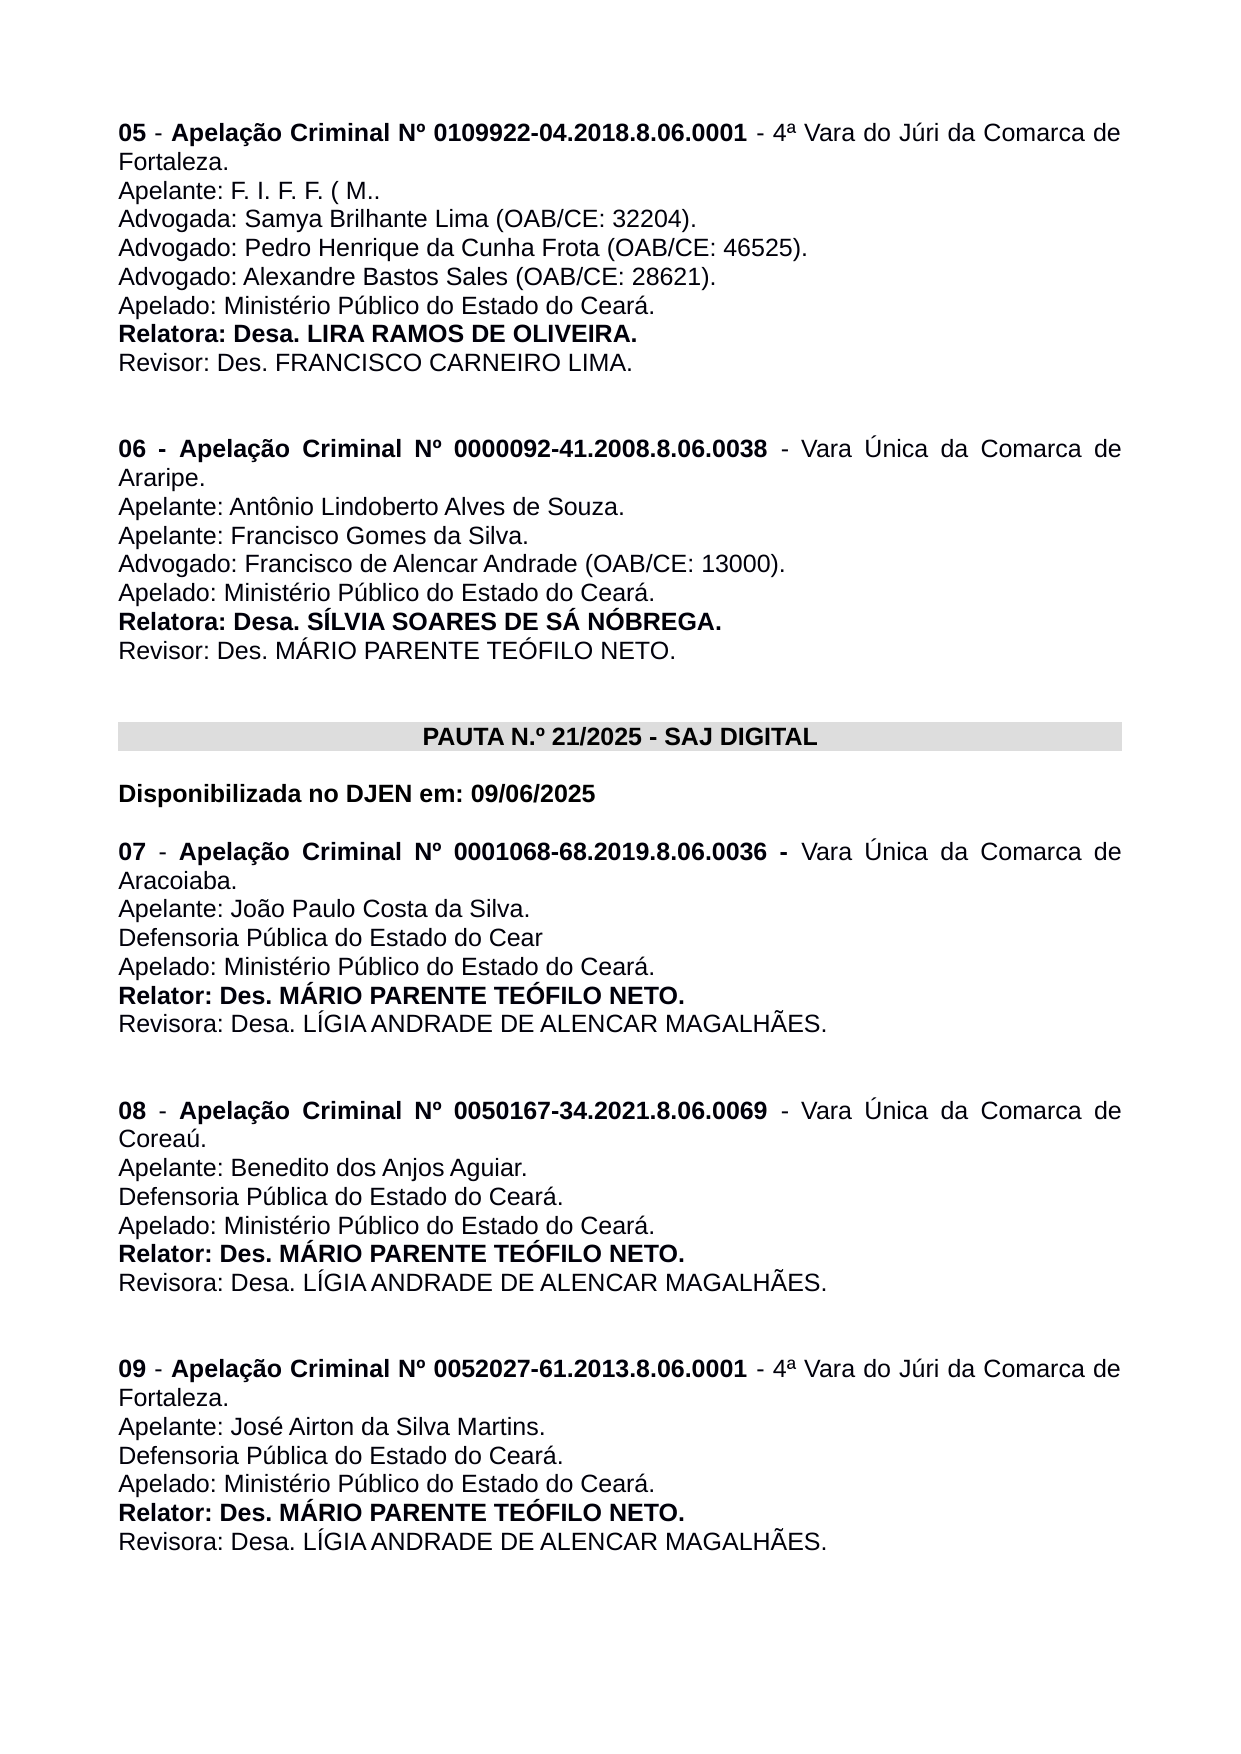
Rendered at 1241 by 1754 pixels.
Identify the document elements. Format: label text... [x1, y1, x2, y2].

text Advogado: Alexandre Bastos Sales (OAB/CE: 28621). [118, 262, 1122, 291]
text 08 - Apelação Criminal Nº 0050167-34.2021.8.06.0069 - Vara Única da Comarca de Coreaú. [118, 1096, 1122, 1153]
text Apelado: Ministério Público do Estado do Ceará. [118, 578, 1122, 607]
text Defensoria Pública do Estado do Cear [118, 923, 1122, 952]
text Apelado: Ministério Público do Estado do Ceará. [118, 952, 1122, 981]
text Revisor: Des. FRANCISCO CARNEIRO LIMA. [118, 348, 1122, 377]
text Relatora: Desa. LIRA RAMOS DE OLIVEIRA. [118, 319, 1122, 348]
text Defensoria Pública do Estado do Ceará. [118, 1441, 1122, 1469]
text 09 - Apelação Criminal Nº 0052027-61.2013.8.06.0001 - 4ª Vara do Júri da Comarca de Fortaleza. [118, 1354, 1122, 1412]
text Advogado: Pedro Henrique da Cunha Frota (OAB/CE: 46525). [118, 233, 1122, 262]
text Apelante: F. I. F. F. ( M.. [118, 176, 1122, 204]
text Advogada: Samya Brilhante Lima (OAB/CE: 32204). [118, 204, 1122, 233]
text Relator: Des. MÁRIO PARENTE TEÓFILO NETO. [118, 1498, 1122, 1527]
text Apelado: Ministério Público do Estado do Ceará. [118, 1469, 1122, 1498]
text Revisora: Desa. LÍGIA ANDRADE DE ALENCAR MAGALHÃES. [118, 1527, 1122, 1556]
text 05 - Apelação Criminal Nº 0109922-04.2018.8.06.0001 - 4ª Vara do Júri da Comarca de Fortaleza. [118, 118, 1122, 176]
text Revisor: Des. MÁRIO PARENTE TEÓFILO NETO. [118, 636, 1122, 664]
text Apelado: Ministério Público do Estado do Ceará. [118, 291, 1122, 319]
text Defensoria Pública do Estado do Ceará. [118, 1182, 1122, 1211]
text Apelante: João Paulo Costa da Silva. [118, 894, 1122, 923]
text 07 - Apelação Criminal Nº 0001068-68.2019.8.06.0036 - Vara Única da Comarca de Aracoiaba. [118, 837, 1122, 894]
text Disponibilizada no DJEN em: 09/06/2025 [118, 779, 1122, 808]
text Revisora: Desa. LÍGIA ANDRADE DE ALENCAR MAGALHÃES. [118, 1268, 1122, 1297]
text Apelante: Benedito dos Anjos Aguiar. [118, 1153, 1122, 1182]
text Relator: Des. MÁRIO PARENTE TEÓFILO NETO. [118, 1239, 1122, 1268]
text PAUTA N.º 21/2025 - SAJ DIGITAL [118, 722, 1122, 751]
text Apelante: Francisco Gomes da Silva. [118, 521, 1122, 549]
text Relator: Des. MÁRIO PARENTE TEÓFILO NETO. [118, 981, 1122, 1009]
text Relatora: Desa. SÍLVIA SOARES DE SÁ NÓBREGA. [118, 607, 1122, 636]
text Apelado: Ministério Público do Estado do Ceará. [118, 1211, 1122, 1239]
text Revisora: Desa. LÍGIA ANDRADE DE ALENCAR MAGALHÃES. [118, 1009, 1122, 1038]
text Apelante: José Airton da Silva Martins. [118, 1412, 1122, 1441]
text Advogado: Francisco de Alencar Andrade (OAB/CE: 13000). [118, 549, 1122, 578]
text Apelante: Antônio Lindoberto Alves de Souza. [118, 492, 1122, 521]
text 06 - Apelação Criminal Nº 0000092-41.2008.8.06.0038 - Vara Única da Comarca de Araripe. [118, 434, 1122, 492]
